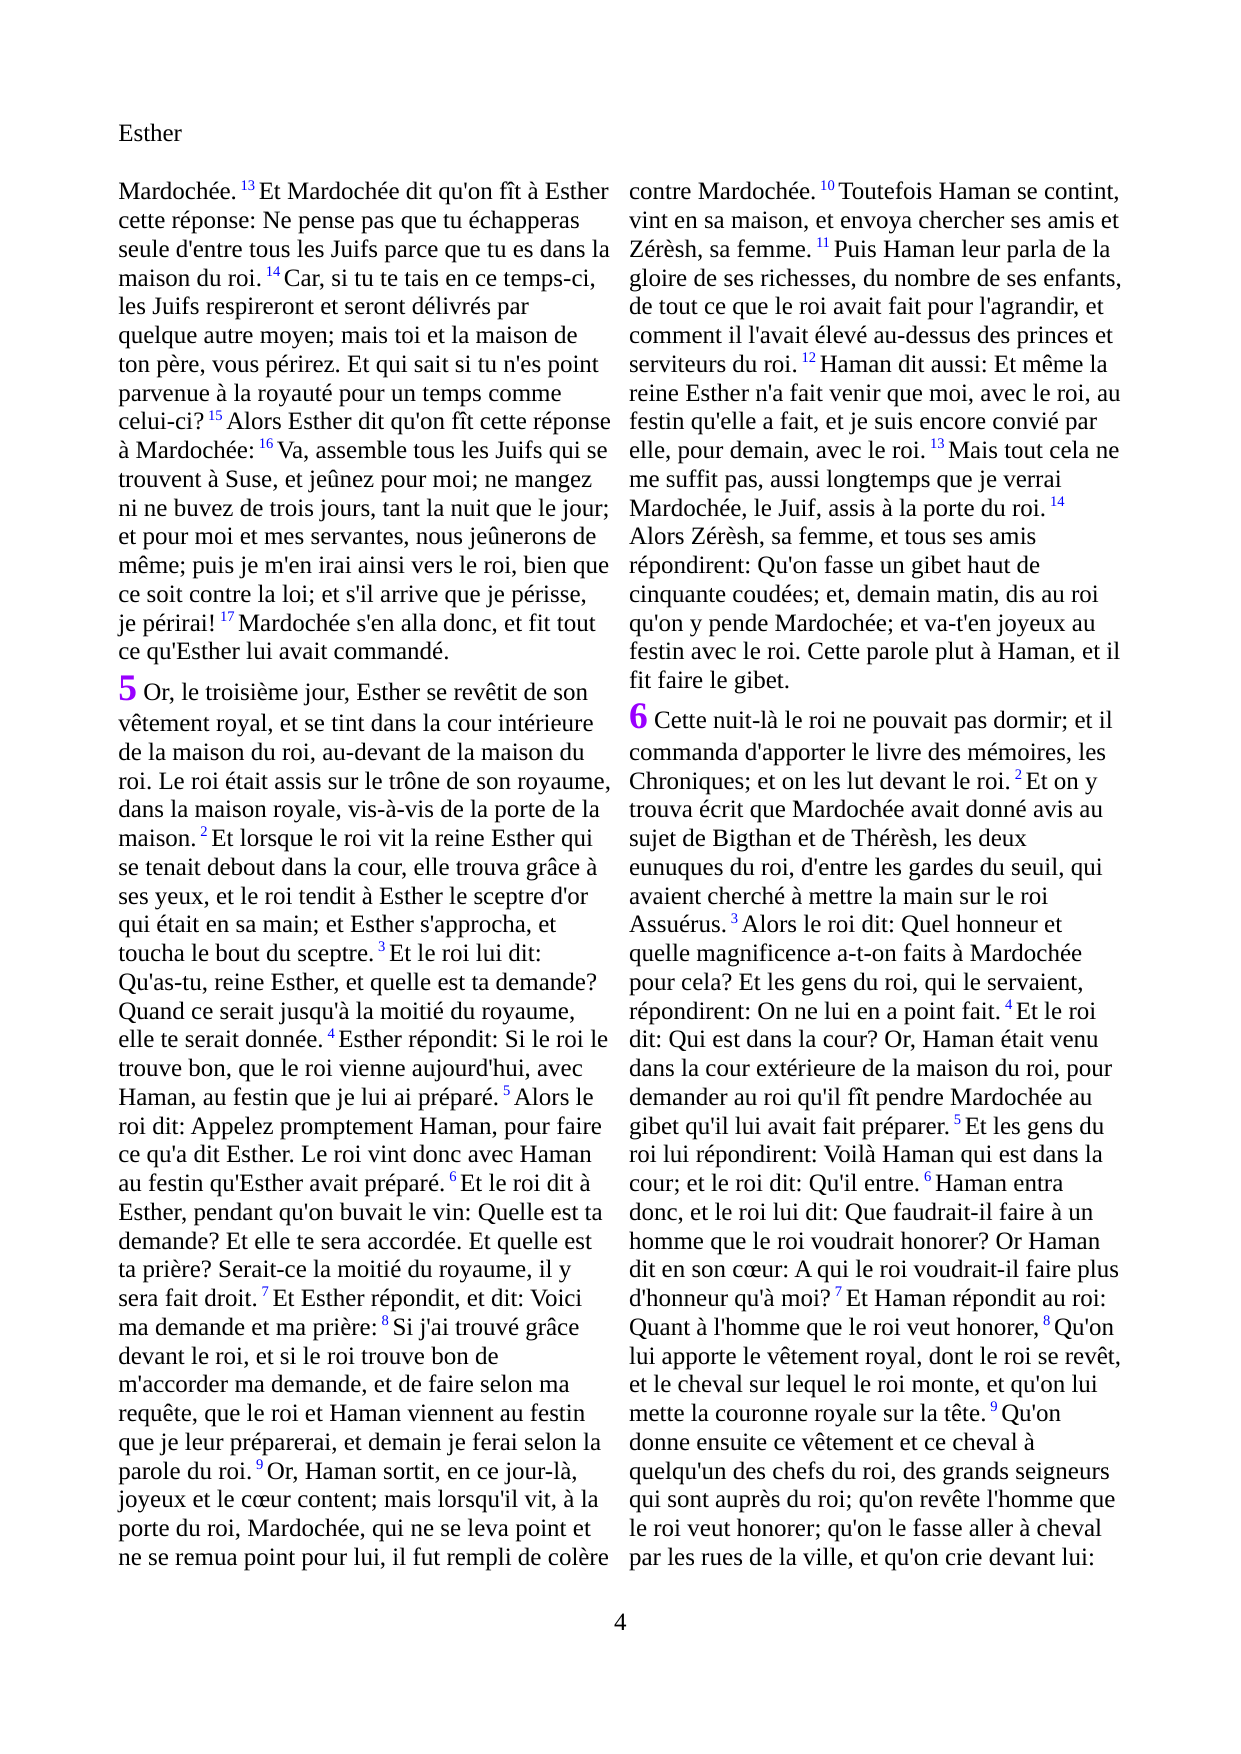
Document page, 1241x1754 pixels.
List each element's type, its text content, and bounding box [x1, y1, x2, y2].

text Mardochée. 13 Et Mardochée dit qu'on fît à Esther cette réponse: Ne pense pas que tu échapperas seule d'entre tous les Juifs parce que tu es dans la maison du roi. 14 Car, si tu te tais en ce temps-ci, les Juifs respireront et seront délivrés par quelque autre moyen; mais toi et la maison de ton père, vous périrez. Et qui sait si tu n'es point parvenue à la royauté pour un temps comme celui-ci? 15 Alors Esther dit qu'on fît cette réponse à Mardochée: 16 Va, assemble tous les Juifs qui se trouvent à Suse, et jeûnez pour moi; ne mangez ni ne buvez de trois jours, tant la nuit que le jour; et pour moi et mes servantes, nous jeûnerons de même; puis je m'en irai ainsi vers le roi, bien que ce soit contre la loi; et s'il arrive que je périsse, je périrai! 17 Mardochée s'en alla donc, et fit tout ce qu'Esther lui avait commandé. [118, 176, 611, 665]
text contre Mardochée. 10 Toutefois Haman se contint, vint en sa maison, et envoya chercher ses amis et Zérèsh, sa femme. 11 Puis Haman leur parla de la gloire de ses richesses, du nombre de ses enfants, de tout ce que le roi avait fait pour l'agrandir, et comment il l'avait élevé au-dessus des princes et serviteurs du roi. 12 Haman dit aussi: Et même la reine Esther n'a fait venir que moi, avec le roi, au festin qu'elle a fait, et je suis encore convié par elle, pour demain, avec le roi. 13 Mais tout cela ne me suffit pas, aussi longtemps que je verrai Mardochée, le Juif, assis à la porte du roi. 14 Alors Zérèsh, sa femme, et tous ses amis répondirent: Qu'on fasse un gibet haut de cinquante coudées; et, demain matin, dis au roi qu'on y pende Mardochée; et va-t'en joyeux au festin avec le roi. Cette parole plut à Haman, et il fit faire le gibet. [629, 176, 1122, 694]
text 6 Cette nuit-là le roi ne pouvait pas dormir; et il commanda d'apporter le livre des mémoires, les Chroniques; et on les lut devant le roi. 2 Et on y trouva écrit que Mardochée avait donné avis au sujet de Bigthan et de Thérèsh, les deux eunuques du roi, d'entre les gardes du seuil, qui avaient cherché à mettre la main sur le roi Assuérus. 3 Alors le roi dit: Quel honneur et quelle magnificence a-t-on faits à Mardochée pour cela? Et les gens du roi, qui le servaient, répondirent: On ne lui en a point fait. 4 Et le roi dit: Qui est dans la cour? Or, Haman était venu dans la cour extérieure de la maison du roi, pour demander au roi qu'il fît pendre Mardochée au gibet qu'il lui avait fait préparer. 5 Et les gens du roi lui répondirent: Voilà Haman qui est dans la cour; et le roi dit: Qu'il entre. 6 Haman entra donc, et le roi lui dit: Que faudrait-il faire à un homme que le roi voudrait honorer? Or Haman dit en son cœur: A qui le roi voudrait-il faire plus d'honneur qu'à moi? 7 Et Haman répondit au roi: Quant à l'homme que le roi veut honorer, 8 Qu'on lui apporte le vêtement royal, dont le roi se revêt, et le cheval sur lequel le roi monte, et qu'on lui mette la couronne royale sur la tête. 9 Qu'on donne ensuite ce vêtement et ce cheval à quelqu'un des chefs du roi, des grands seigneurs qui sont auprès du roi; qu'on revête l'homme que le roi veut honorer; qu'on le fasse aller à cheval par les rues de la ville, et qu'on crie devant lui: [629, 694, 1122, 1571]
text 5 Or, le troisième jour, Esther se revêtit de son vêtement royal, et se tint dans la cour intérieure de la maison du roi, au-devant de la maison du roi. Le roi était assis sur le trône de son royaume, dans la maison royale, vis-à-vis de la porte de la maison. 2 Et lorsque le roi vit la reine Esther qui se tenait debout dans la cour, elle trouva grâce à ses yeux, et le roi tendit à Esther le sceptre d'or qui était en sa main; et Esther s'approcha, et toucha le bout du sceptre. 3 Et le roi lui dit: Qu'as-tu, reine Esther, et quelle est ta demande? Quand ce serait jusqu'à la moitié du royaume, elle te serait donnée. 4 Esther répondit: Si le roi le trouve bon, que le roi vienne aujourd'hui, avec Haman, au festin que je lui ai préparé. 5 Alors le roi dit: Appelez promptement Haman, pour faire ce qu'a dit Esther. Le roi vint donc avec Haman au festin qu'Esther avait préparé. 6 Et le roi dit à Esther, pendant qu'on buvait le vin: Quelle est ta demande? Et elle te sera accordée. Et quelle est ta prière? Serait-ce la moitié du royaume, il y sera fait droit. 7 Et Esther répondit, et dit: Voici ma demande et ma prière: 8 Si j'ai trouvé grâce devant le roi, et si le roi trouve bon de m'accorder ma demande, et de faire selon ma requête, que le roi et Haman viennent au festin que je leur préparerai, et demain je ferai selon la parole du roi. 9 Or, Haman sortit, en ce jour-là, joyeux et le cœur content; mais lorsqu'il vit, à la porte du roi, Mardochée, qui ne se leva point et ne se remua point pour lui, il fut rempli de colère [118, 665, 611, 1571]
